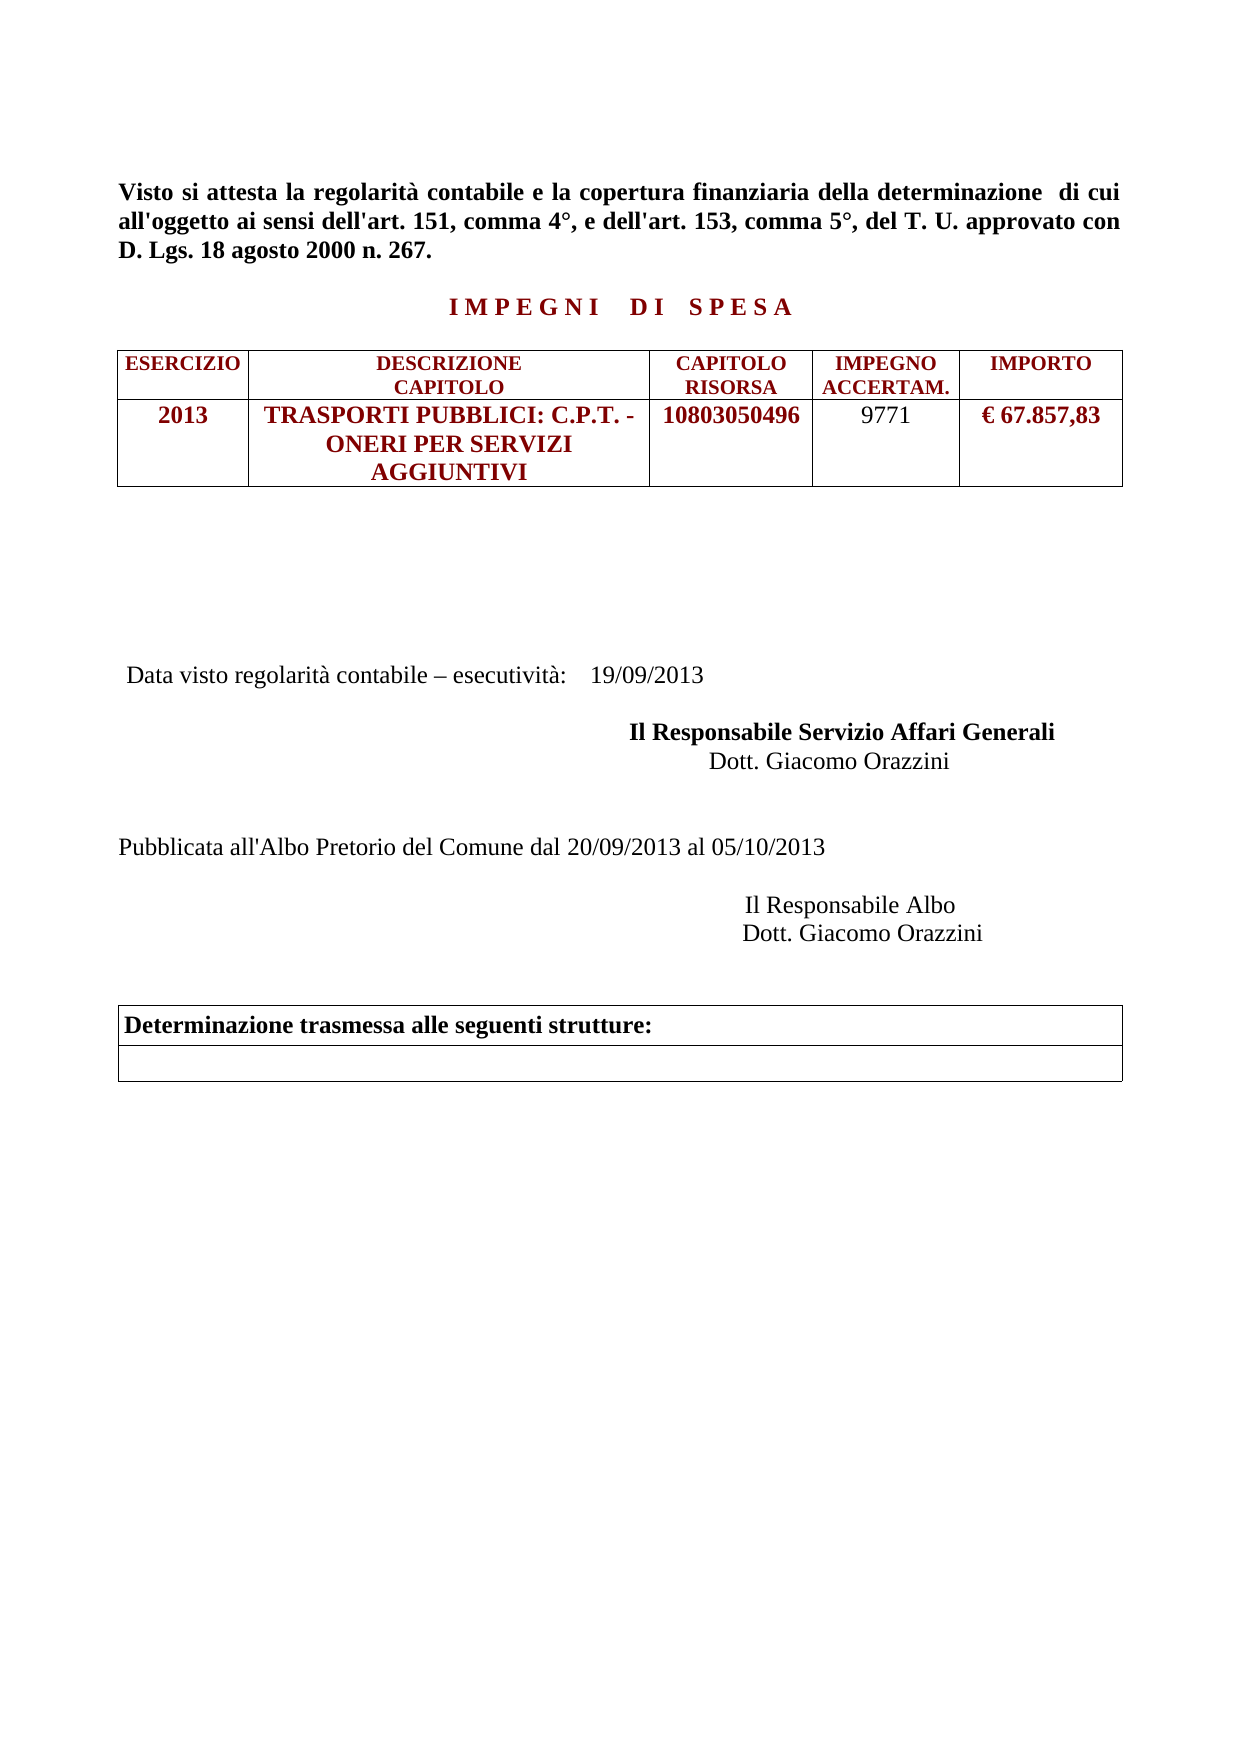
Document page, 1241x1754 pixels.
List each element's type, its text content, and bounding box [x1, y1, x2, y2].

text Visto si attesta la regolarità contabile e la copertura finanziaria della determinazione di cui all'oggetto ai sensi dell'art. 151, comma 4°, e dell'art. 153, comma 5°, del T. U. approvato con D. Lgs. 18 agosto 2000 n. 267. [118, 177, 1122, 263]
table_cell Dott. Giacomo Orazzini [576, 746, 1120, 775]
table_cell Dott. Giacomo Orazzini [578, 919, 1122, 947]
table_cell [450, 1253, 569, 1282]
table_header [791, 545, 1122, 573]
table_cell [576, 689, 791, 717]
text I M P E G N I D I S P E S A [118, 292, 1122, 321]
table_header [569, 1225, 1123, 1253]
table_header CAPITOLO RISORSA [650, 351, 812, 399]
table_cell Il Responsabile Albo [578, 890, 1122, 918]
table_cell [119, 1046, 1122, 1081]
table_header DESCRIZIONE CAPITOLO [249, 351, 649, 399]
table_cell [569, 1253, 1123, 1282]
table_header Data visto regolarità contabile – esecutività: [119, 660, 576, 688]
table_header [116, 545, 450, 573]
table_header [450, 1225, 569, 1253]
table_cell [450, 574, 791, 602]
table_cell [119, 717, 576, 746]
table_cell [791, 689, 1120, 717]
table_header [450, 545, 791, 573]
table_cell 10803050496 [650, 400, 812, 486]
table_cell [791, 574, 1122, 602]
table_cell [450, 919, 578, 947]
table_cell [119, 689, 576, 717]
table_cell € 67.857,83 [960, 400, 1122, 486]
table_header 19/09/2013 [576, 660, 791, 688]
table_cell [119, 1253, 450, 1282]
table_header [791, 660, 1120, 688]
table_header IMPEGNO ACCERTAM. [813, 351, 959, 399]
table_header Determinazione trasmessa alle seguenti strutture: [119, 1006, 1122, 1045]
table_cell [119, 746, 576, 775]
table_cell 2013 [118, 400, 248, 486]
table_cell [450, 890, 578, 918]
table_cell [120, 890, 450, 918]
table_header [119, 1225, 450, 1253]
table_header IMPORTO [960, 351, 1122, 399]
table_cell TRASPORTI PUBBLICI: C.P.T. - ONERI PER SERVIZI AGGIUNTIVI [249, 400, 649, 486]
table_header [120, 861, 1122, 890]
table_cell Il Responsabile Servizio Affari Generali [576, 717, 1120, 746]
text Pubblicata all'Albo Pretorio del Comune dal 20/09/2013 al 05/10/2013 [118, 832, 1122, 861]
table_header ESERCIZIO [118, 351, 248, 399]
table_cell [120, 919, 450, 947]
table_cell 9771 [813, 400, 959, 486]
table_cell [116, 574, 450, 602]
